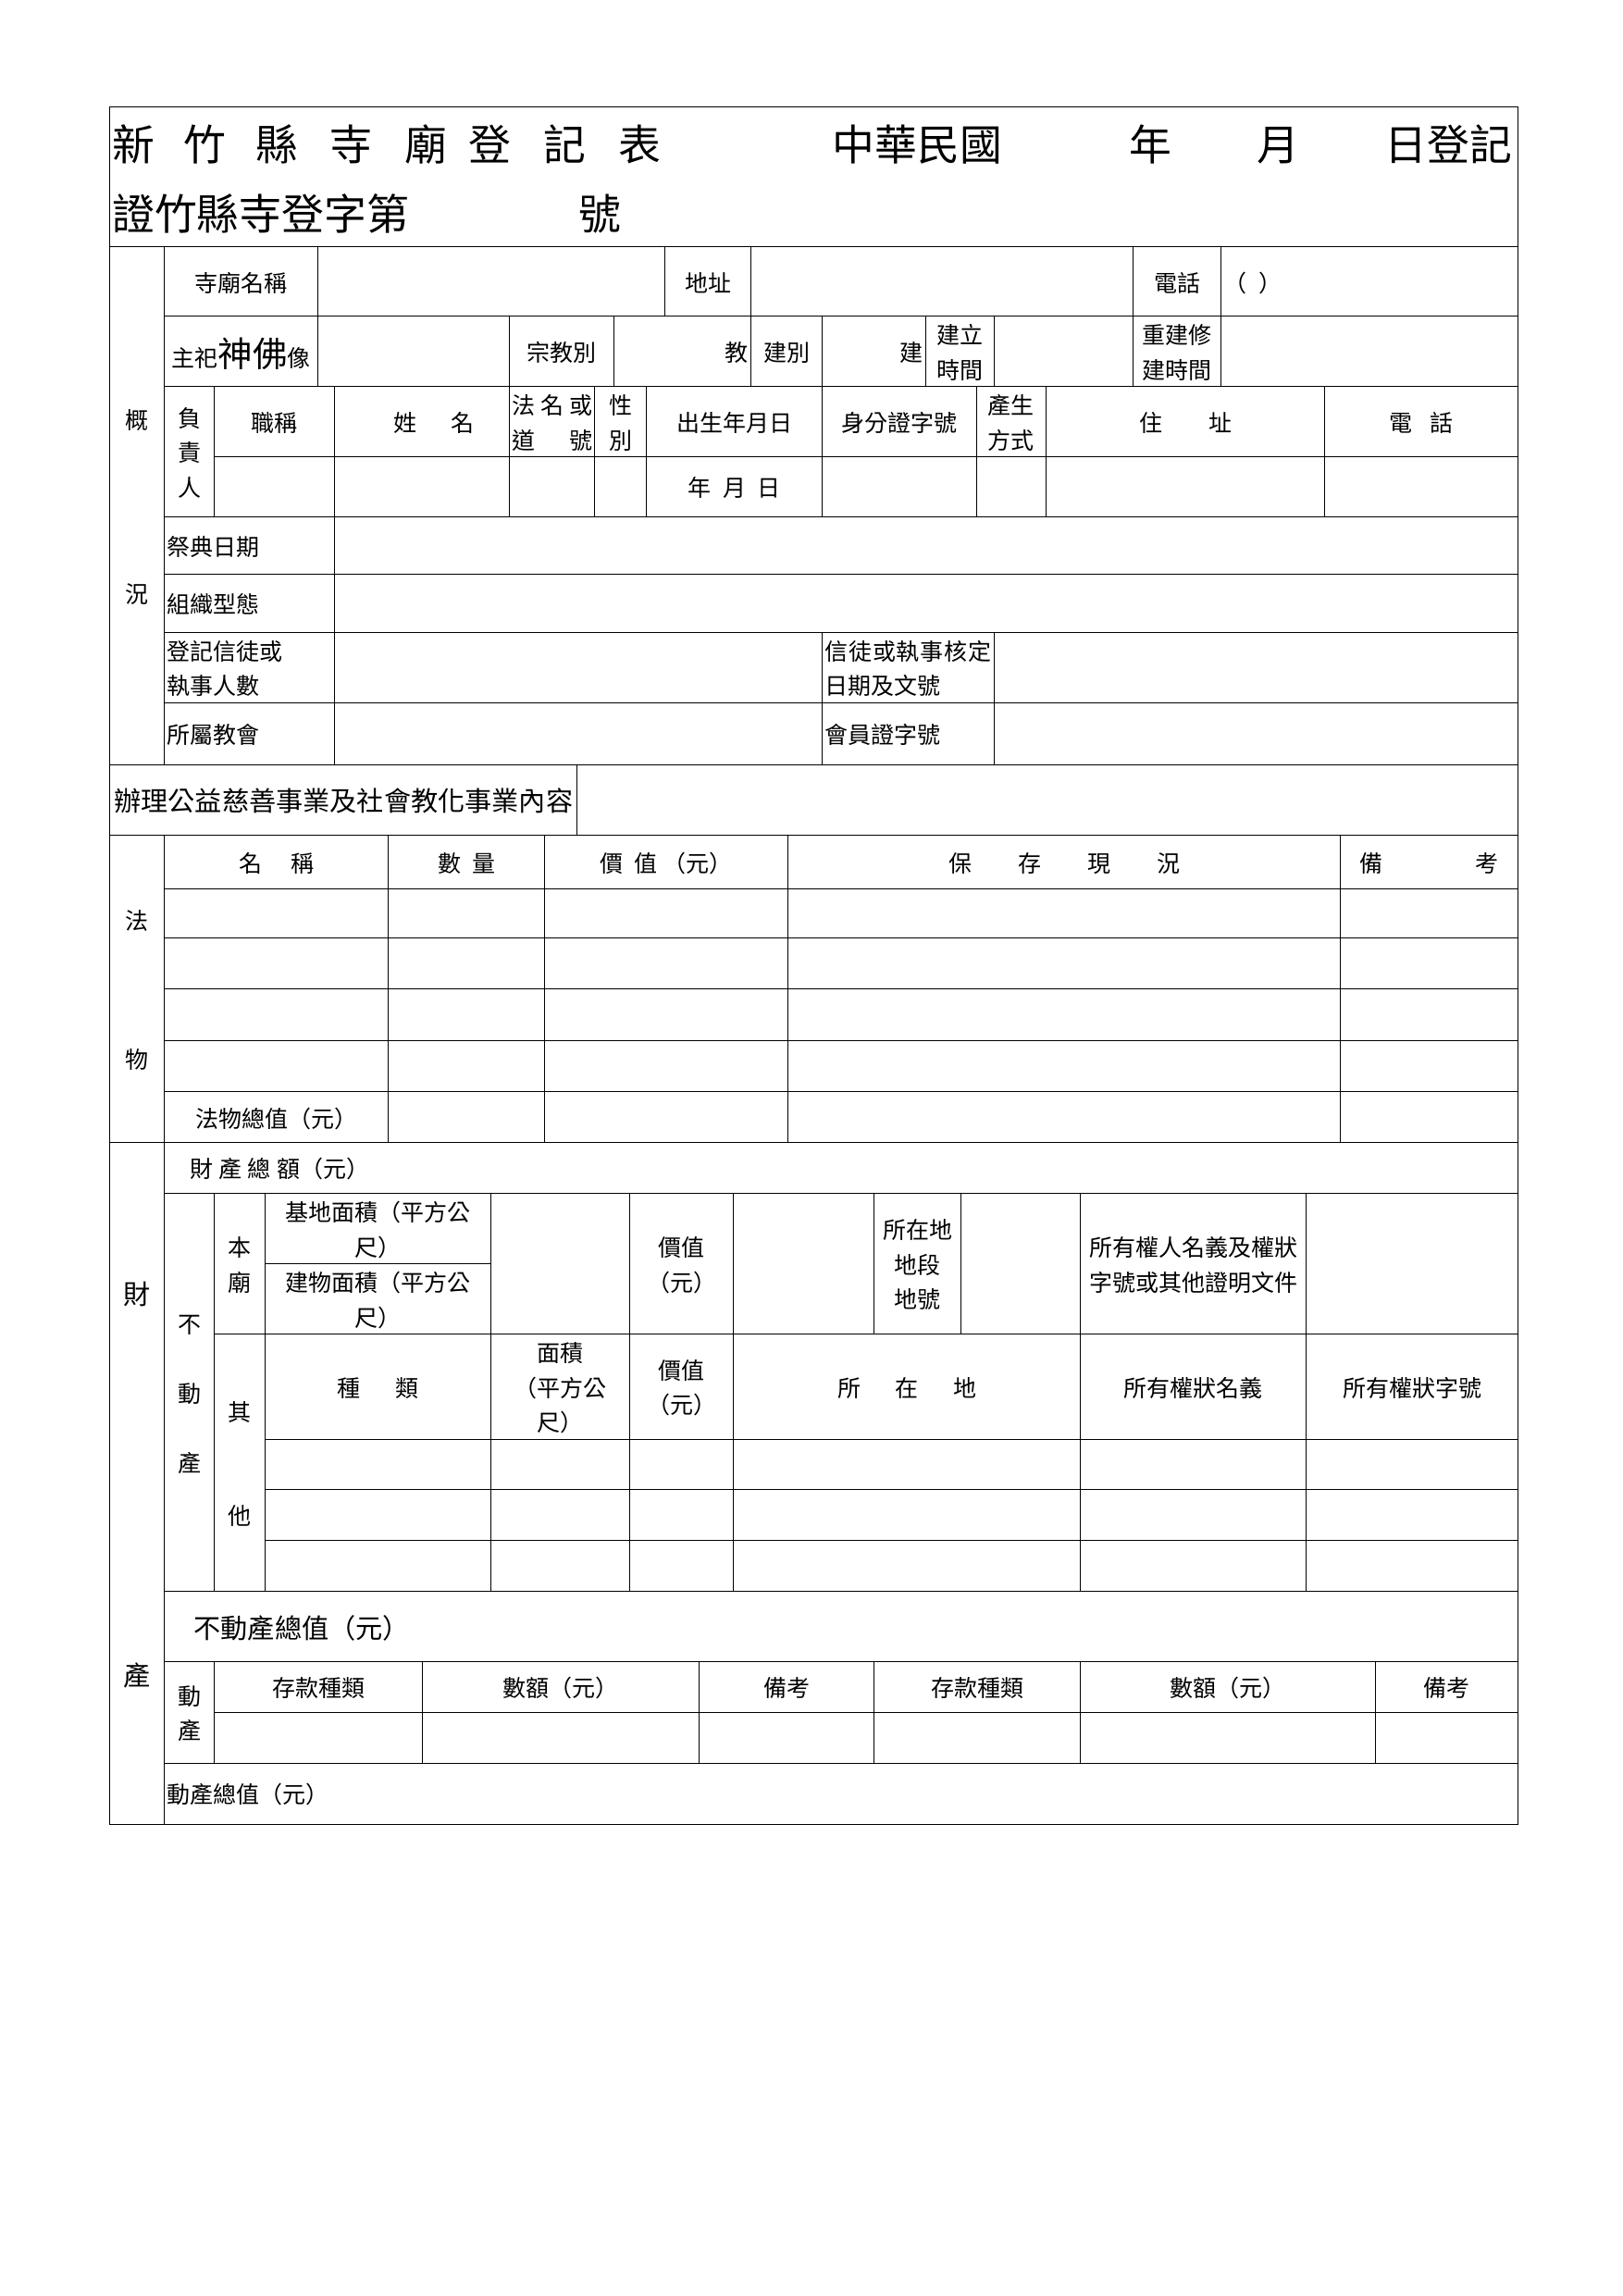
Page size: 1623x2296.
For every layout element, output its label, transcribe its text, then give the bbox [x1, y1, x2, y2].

table_cell 法 物 [110, 836, 164, 1142]
table_cell 法名或 道號 [510, 387, 594, 456]
table_cell 不 動 產 [165, 1194, 214, 1591]
table_cell 其 他 [215, 1334, 265, 1591]
table_cell [165, 938, 388, 988]
table_cell [491, 1490, 629, 1540]
table_cell [1307, 1194, 1518, 1334]
table_cell 主祀神佛像 [165, 316, 317, 386]
table_cell 面積 （平方公尺） [491, 1334, 629, 1438]
table_cell [823, 457, 976, 516]
table_cell 信徒或執事核定日期及文號 [823, 633, 994, 701]
table_cell 電 話 [1325, 387, 1518, 456]
table_cell 數額（元） [423, 1662, 699, 1712]
table_cell [335, 703, 822, 764]
table_cell [1307, 1541, 1518, 1591]
table_cell （ ） [1221, 247, 1518, 316]
table_cell 性 別 [595, 387, 646, 456]
table_cell 年 月 日 [647, 457, 822, 516]
table_cell [630, 1440, 733, 1489]
table_cell [995, 316, 1133, 386]
table_cell 所在地地段 地號 [874, 1194, 960, 1334]
table_cell [389, 1041, 544, 1091]
table_cell [595, 457, 646, 516]
table_cell [577, 765, 1518, 835]
table_cell [389, 889, 544, 937]
table_cell [1325, 457, 1518, 516]
table_cell [510, 457, 594, 516]
table_cell [335, 457, 509, 516]
table_cell 財 產 [110, 1143, 164, 1824]
table_cell 祭典日期 [165, 517, 334, 574]
table_cell [961, 1194, 1080, 1334]
table_cell 會員證字號 [823, 703, 994, 764]
table_cell [266, 1440, 490, 1489]
table_cell [734, 1490, 1080, 1540]
table_cell 建立 時間 [926, 316, 994, 386]
table_cell 本 廟 [215, 1194, 265, 1334]
table_cell 宗教別 [510, 316, 613, 386]
table_cell 組織型態 [165, 575, 334, 631]
table_cell [1081, 1713, 1375, 1762]
table_cell 備 考 [1341, 836, 1518, 887]
table_cell 財 產 總 額（元） [165, 1143, 1518, 1193]
table_cell 所有權人名義及權狀字號或其他證明文件 [1081, 1194, 1306, 1334]
table_cell [1221, 316, 1518, 386]
table_cell 種 類 [266, 1334, 490, 1438]
table_cell 出生年月日 [647, 387, 822, 456]
table_cell [165, 889, 388, 937]
table_cell [335, 633, 822, 701]
table_cell 不動產總值（元） [165, 1592, 1518, 1661]
table_cell [1376, 1713, 1518, 1762]
table_cell [1307, 1490, 1518, 1540]
table_cell [423, 1713, 699, 1762]
table_cell [545, 938, 787, 988]
table_cell 所 在 地 [734, 1334, 1080, 1438]
table_cell [318, 247, 664, 316]
table_cell [545, 1092, 787, 1142]
table_cell [318, 316, 509, 386]
table_cell [788, 989, 1340, 1040]
table_cell 電話 [1134, 247, 1220, 316]
table_cell [788, 889, 1340, 937]
table_cell [734, 1440, 1080, 1489]
table_cell 數額（元） [1081, 1662, 1375, 1712]
table_cell [700, 1713, 873, 1762]
table_cell [545, 889, 787, 937]
table_cell [734, 1194, 873, 1334]
table_cell [1341, 1092, 1518, 1142]
table_cell [995, 703, 1518, 764]
table_cell 住 址 [1047, 387, 1324, 456]
table_cell 價值（元） [630, 1334, 733, 1438]
table_cell 負責人 [165, 387, 214, 516]
table_cell 寺廟名稱 [165, 247, 317, 316]
table_cell 登記信徒或 執事人數 [165, 633, 334, 701]
table_cell [266, 1541, 490, 1591]
table_cell 所屬教會 [165, 703, 334, 764]
table_cell [1307, 1440, 1518, 1489]
table_cell [491, 1440, 629, 1489]
table_cell 建物面積（平方公尺） [266, 1264, 490, 1334]
table_cell 所有權狀字號 [1307, 1334, 1518, 1438]
table_cell [977, 457, 1046, 516]
table_cell [788, 1092, 1340, 1142]
table_cell [545, 1041, 787, 1091]
table_cell 法物總值（元） [165, 1092, 388, 1142]
table_cell [1047, 457, 1324, 516]
table_cell [165, 1041, 388, 1091]
table_cell 備考 [1376, 1662, 1518, 1712]
table_cell [215, 457, 334, 516]
table_cell [1081, 1541, 1306, 1591]
table_cell 價 值 （元） [545, 836, 787, 887]
table_cell [751, 247, 1133, 316]
table_cell [165, 989, 388, 1040]
table_cell [1081, 1440, 1306, 1489]
table_cell 身分證字號 [823, 387, 976, 456]
table_cell [389, 1092, 544, 1142]
table_cell [389, 989, 544, 1040]
table_header 新 竹 縣 寺 廟 登 記 表 中華民國 年 月 日登記證竹縣寺登字第 號 [110, 107, 1518, 246]
table_cell [1341, 938, 1518, 988]
table_cell [995, 633, 1518, 701]
table_cell [630, 1490, 733, 1540]
table_cell 建別 [751, 316, 822, 386]
table_cell 所有權狀名義 [1081, 1334, 1306, 1438]
table_cell 職稱 [215, 387, 334, 456]
table_cell 姓 名 [335, 387, 509, 456]
table_cell 建 [823, 316, 925, 386]
table_cell [734, 1541, 1080, 1591]
table_cell [545, 989, 787, 1040]
table_cell 動產總值（元） [165, 1764, 1518, 1824]
table_cell 保 存 現 況 [788, 836, 1340, 887]
table_cell [335, 575, 1518, 631]
table_cell [491, 1194, 629, 1334]
table_cell 概 況 [110, 247, 164, 764]
table_cell [630, 1541, 733, 1591]
table_cell [1341, 1041, 1518, 1091]
table_cell 數 量 [389, 836, 544, 887]
table_cell 存款種類 [215, 1662, 422, 1712]
table_cell [1081, 1490, 1306, 1540]
table_cell [874, 1713, 1080, 1762]
table_cell 動產 [165, 1662, 214, 1762]
table_cell [1341, 889, 1518, 937]
table_cell 產生方式 [977, 387, 1046, 456]
table_cell [335, 517, 1518, 574]
table_cell 存款種類 [874, 1662, 1080, 1712]
table_cell 教 [614, 316, 750, 386]
table_cell 重建修建時間 [1134, 316, 1220, 386]
table_cell 地址 [665, 247, 750, 316]
table_cell [1341, 989, 1518, 1040]
table_cell 名 稱 [165, 836, 388, 887]
table_cell 備考 [700, 1662, 873, 1712]
table_cell [788, 1041, 1340, 1091]
table_cell [491, 1541, 629, 1591]
table_cell 辦理公益慈善事業及社會教化事業內容 [110, 765, 576, 835]
table_cell [389, 938, 544, 988]
table_cell 基地面積（平方公尺） [266, 1194, 490, 1263]
table_cell [788, 938, 1340, 988]
table_cell [266, 1490, 490, 1540]
table_cell [215, 1713, 422, 1762]
table_cell 價值（元） [630, 1194, 733, 1334]
